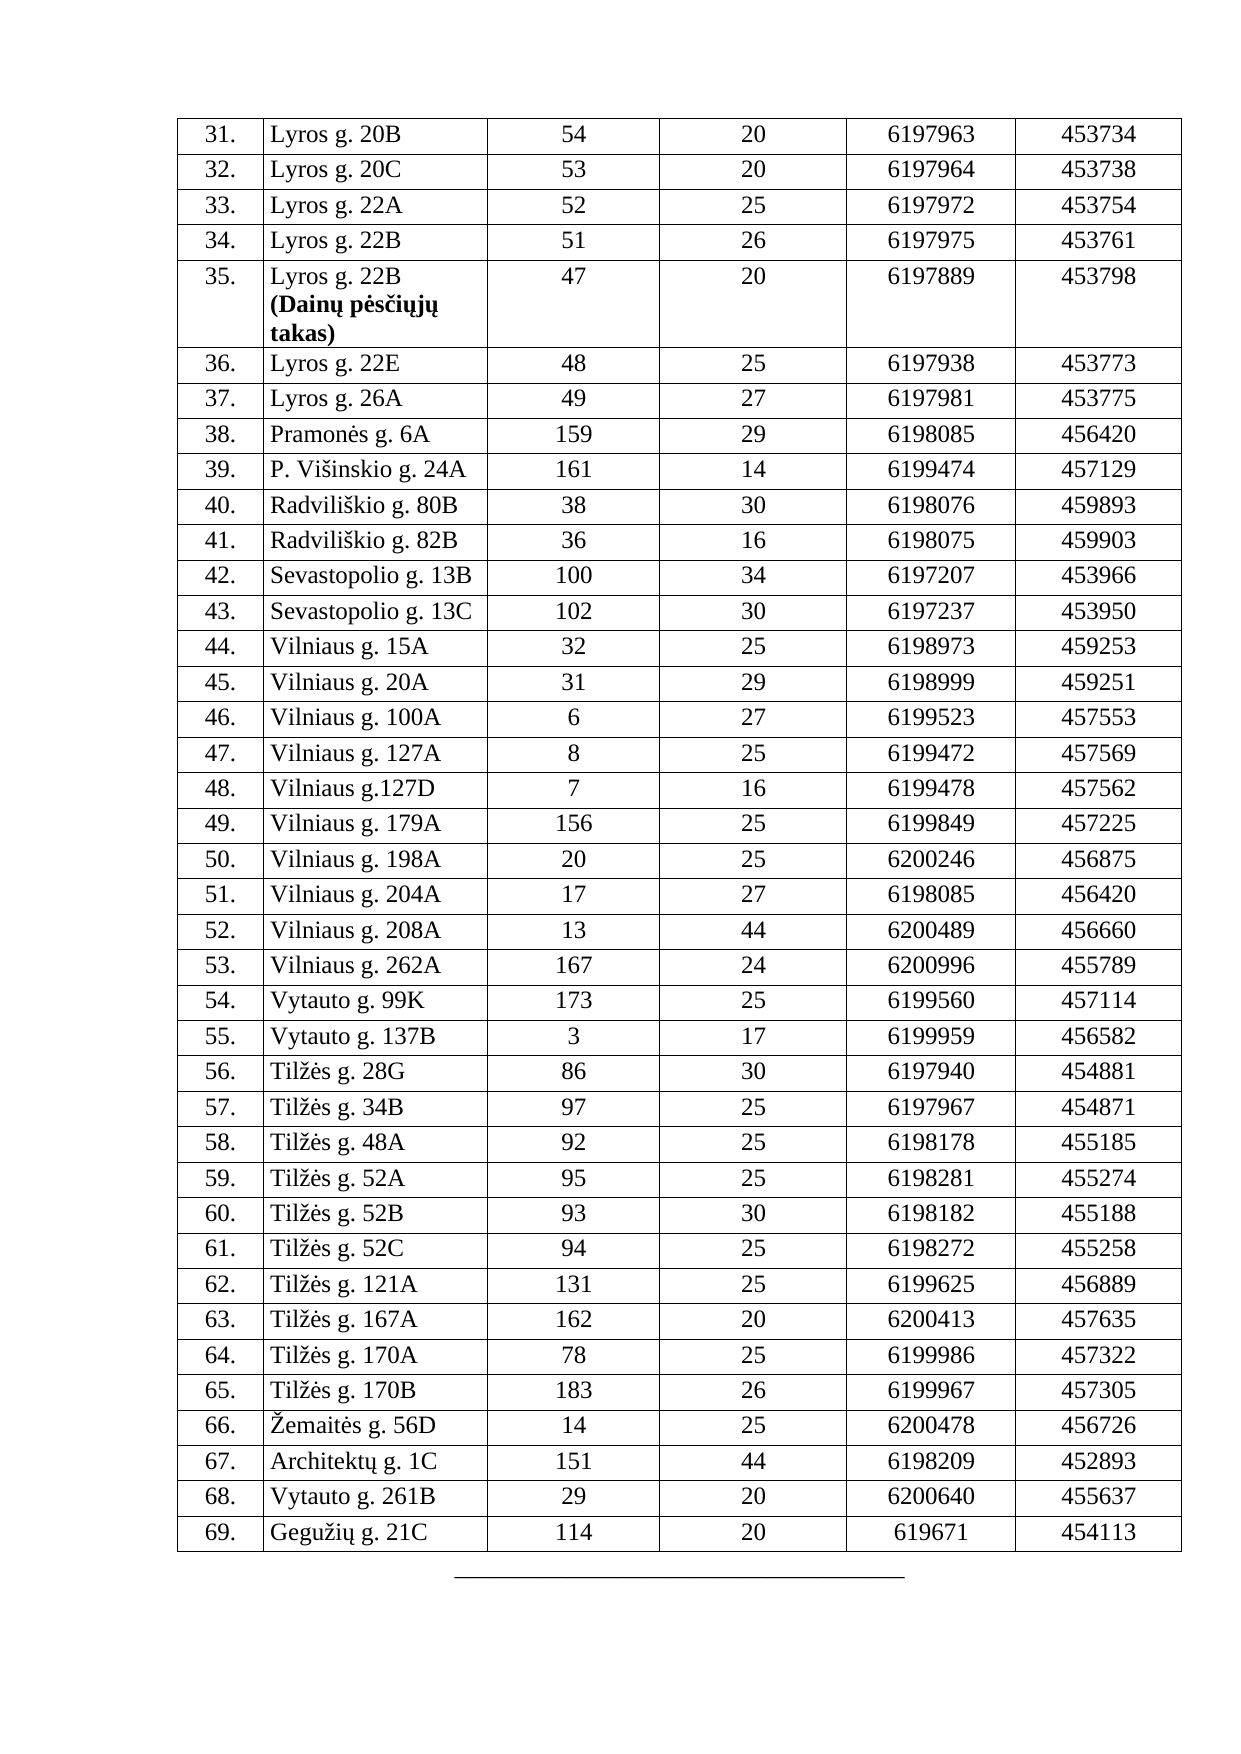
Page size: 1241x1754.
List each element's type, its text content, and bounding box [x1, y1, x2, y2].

table_cell 167 [488, 950, 659, 984]
table_cell 32 [488, 631, 659, 666]
table_cell 38. [178, 419, 263, 453]
table_cell 453798 [1016, 261, 1181, 347]
table_cell 453775 [1016, 384, 1181, 418]
table_cell 619671 [847, 1517, 1015, 1551]
table_cell 31 [488, 667, 659, 701]
table_cell 20 [488, 844, 659, 878]
table_cell 31. [178, 119, 263, 153]
table_cell 6199478 [847, 773, 1015, 807]
table_cell 24 [660, 950, 846, 984]
table_cell 159 [488, 419, 659, 453]
table_cell 6200996 [847, 950, 1015, 984]
table_cell 6197938 [847, 348, 1015, 382]
table_cell 29 [660, 419, 846, 453]
table_cell 45. [178, 667, 263, 701]
table_cell 17 [488, 879, 659, 914]
table_cell 162 [488, 1304, 659, 1339]
table_cell 66. [178, 1411, 263, 1445]
table_cell 20 [660, 1304, 846, 1339]
table_cell 454871 [1016, 1092, 1181, 1126]
table_cell 55. [178, 1021, 263, 1055]
table_cell 455637 [1016, 1481, 1181, 1516]
table_cell 161 [488, 454, 659, 489]
table_cell Vilniaus g.127D [264, 773, 487, 807]
table_cell Vilniaus g. 15A [264, 631, 487, 666]
table_cell 6199849 [847, 809, 1015, 843]
table_cell 33. [178, 190, 263, 224]
table_cell 29 [660, 667, 846, 701]
table_cell 6198999 [847, 667, 1015, 701]
table_cell 6198272 [847, 1234, 1015, 1268]
table_cell 30 [660, 1198, 846, 1232]
table_cell 27 [660, 879, 846, 914]
table_cell 25 [660, 1127, 846, 1162]
table_cell 102 [488, 596, 659, 630]
table_cell 459893 [1016, 490, 1181, 524]
table_cell 457114 [1016, 986, 1181, 1020]
table_cell Vilniaus g. 208A [264, 915, 487, 949]
table_cell 459253 [1016, 631, 1181, 666]
table_cell 7 [488, 773, 659, 807]
table_cell 6199959 [847, 1021, 1015, 1055]
table_cell 47 [488, 261, 659, 347]
table_cell 453761 [1016, 225, 1181, 260]
table_cell 457129 [1016, 454, 1181, 489]
table_cell Tilžės g. 170B [264, 1375, 487, 1409]
table_cell 60. [178, 1198, 263, 1232]
table_cell Vilniaus g. 262A [264, 950, 487, 984]
table_cell 92 [488, 1127, 659, 1162]
table_cell 20 [660, 1517, 846, 1551]
table_cell 25 [660, 348, 846, 382]
table_cell 455188 [1016, 1198, 1181, 1232]
table_cell 30 [660, 490, 846, 524]
table_cell 25 [660, 844, 846, 878]
table_cell 26 [660, 1375, 846, 1409]
table_cell 25 [660, 1163, 846, 1197]
table_cell 455258 [1016, 1234, 1181, 1268]
table_cell Tilžės g. 121A [264, 1269, 487, 1303]
table_cell Vilniaus g. 127A [264, 738, 487, 772]
table_cell 32. [178, 155, 263, 189]
table_cell 6198085 [847, 419, 1015, 453]
table_cell 36. [178, 348, 263, 382]
table_cell 52 [488, 190, 659, 224]
table_cell 44 [660, 1446, 846, 1480]
table_cell Vilniaus g. 204A [264, 879, 487, 914]
table_cell 457225 [1016, 809, 1181, 843]
table_cell 6200640 [847, 1481, 1015, 1516]
table_cell 6198973 [847, 631, 1015, 666]
table_cell 65. [178, 1375, 263, 1409]
table_cell 39. [178, 454, 263, 489]
table_cell 14 [660, 454, 846, 489]
table_cell 20 [660, 261, 846, 347]
table_cell 47. [178, 738, 263, 772]
table_cell 44. [178, 631, 263, 666]
table_cell 6198281 [847, 1163, 1015, 1197]
table_cell 67. [178, 1446, 263, 1480]
table_cell Tilžės g. 34B [264, 1092, 487, 1126]
table_cell 456420 [1016, 419, 1181, 453]
table_cell P. Višinskio g. 24A [264, 454, 487, 489]
table_cell 64. [178, 1340, 263, 1374]
table_cell 78 [488, 1340, 659, 1374]
table_cell 456726 [1016, 1411, 1181, 1445]
table_cell 6197972 [847, 190, 1015, 224]
table_cell 41. [178, 525, 263, 559]
table_cell 57. [178, 1092, 263, 1126]
table_cell 6199474 [847, 454, 1015, 489]
table_cell 49 [488, 384, 659, 418]
table_cell Vilniaus g. 179A [264, 809, 487, 843]
table_cell 30 [660, 1056, 846, 1091]
table_cell Vilniaus g. 20A [264, 667, 487, 701]
table_cell 457635 [1016, 1304, 1181, 1339]
table_cell 6198209 [847, 1446, 1015, 1480]
table_cell 455789 [1016, 950, 1181, 984]
table_cell 20 [660, 119, 846, 153]
table_cell Tilžės g. 52B [264, 1198, 487, 1232]
table_cell 457322 [1016, 1340, 1181, 1374]
table_cell 6197964 [847, 155, 1015, 189]
table_cell 459903 [1016, 525, 1181, 559]
table_cell 52. [178, 915, 263, 949]
table_cell 6197889 [847, 261, 1015, 347]
table_cell Tilžės g. 170A [264, 1340, 487, 1374]
table_cell 456875 [1016, 844, 1181, 878]
table_cell 455185 [1016, 1127, 1181, 1162]
table_cell 25 [660, 1092, 846, 1126]
table_cell Lyros g. 26A [264, 384, 487, 418]
table_cell Tilžės g. 52A [264, 1163, 487, 1197]
table_cell 16 [660, 525, 846, 559]
table_cell Vytauto g. 261B [264, 1481, 487, 1516]
table_cell 69. [178, 1517, 263, 1551]
table_cell 114 [488, 1517, 659, 1551]
table_cell 17 [660, 1021, 846, 1055]
table_cell 6200489 [847, 915, 1015, 949]
table_cell 6199986 [847, 1340, 1015, 1374]
table_cell Žemaitės g. 56D [264, 1411, 487, 1445]
table_cell 6200246 [847, 844, 1015, 878]
table_cell 95 [488, 1163, 659, 1197]
table_cell 6199472 [847, 738, 1015, 772]
table_cell 51 [488, 225, 659, 260]
table_cell 452893 [1016, 1446, 1181, 1480]
table_cell 43. [178, 596, 263, 630]
table_cell Gegužių g. 21C [264, 1517, 487, 1551]
table_cell 457305 [1016, 1375, 1181, 1409]
table_cell 61. [178, 1234, 263, 1268]
table_cell 94 [488, 1234, 659, 1268]
table_cell 8 [488, 738, 659, 772]
table_cell Tilžės g. 52C [264, 1234, 487, 1268]
table_cell 6198085 [847, 879, 1015, 914]
table_cell 14 [488, 1411, 659, 1445]
table_cell 30 [660, 596, 846, 630]
text ____________________________________ [177, 1552, 1181, 1581]
table_cell 97 [488, 1092, 659, 1126]
table_cell 456582 [1016, 1021, 1181, 1055]
table_cell Architektų g. 1C [264, 1446, 487, 1480]
table_cell 63. [178, 1304, 263, 1339]
table_cell 156 [488, 809, 659, 843]
table_cell 34. [178, 225, 263, 260]
table_cell 25 [660, 1269, 846, 1303]
table_cell 453734 [1016, 119, 1181, 153]
table_cell Pramonės g. 6A [264, 419, 487, 453]
table_cell Radviliškio g. 80B [264, 490, 487, 524]
table_cell 151 [488, 1446, 659, 1480]
table_cell 6199523 [847, 702, 1015, 737]
table_cell 6198075 [847, 525, 1015, 559]
table_cell 93 [488, 1198, 659, 1232]
table_cell Tilžės g. 48A [264, 1127, 487, 1162]
table_cell 27 [660, 384, 846, 418]
table_cell 453950 [1016, 596, 1181, 630]
table_cell Vytauto g. 137B [264, 1021, 487, 1055]
table_cell 454113 [1016, 1517, 1181, 1551]
table_cell Lyros g. 20B [264, 119, 487, 153]
table_cell 13 [488, 915, 659, 949]
table_cell Sevastopolio g. 13C [264, 596, 487, 630]
table_cell 6199625 [847, 1269, 1015, 1303]
table_cell 6197207 [847, 561, 1015, 595]
table_cell 457562 [1016, 773, 1181, 807]
table_cell 456420 [1016, 879, 1181, 914]
table_cell 457569 [1016, 738, 1181, 772]
table_cell 37. [178, 384, 263, 418]
table_cell 42. [178, 561, 263, 595]
table_cell 6198182 [847, 1198, 1015, 1232]
table_cell 6197981 [847, 384, 1015, 418]
table_cell Lyros g. 22B [264, 225, 487, 260]
table_cell 6197975 [847, 225, 1015, 260]
table_cell 459251 [1016, 667, 1181, 701]
table_cell 6197237 [847, 596, 1015, 630]
table_cell 26 [660, 225, 846, 260]
table_cell 453966 [1016, 561, 1181, 595]
table_cell 454881 [1016, 1056, 1181, 1091]
table_cell 6 [488, 702, 659, 737]
table_cell 25 [660, 809, 846, 843]
table_cell 53 [488, 155, 659, 189]
table_cell 49. [178, 809, 263, 843]
table_cell Vilniaus g. 100A [264, 702, 487, 737]
table_cell 20 [660, 155, 846, 189]
table_cell Tilžės g. 28G [264, 1056, 487, 1091]
table_cell 25 [660, 631, 846, 666]
table_cell 58. [178, 1127, 263, 1162]
table_cell 27 [660, 702, 846, 737]
table_cell 6197967 [847, 1092, 1015, 1126]
table_cell 453754 [1016, 190, 1181, 224]
table_cell 86 [488, 1056, 659, 1091]
table_cell Lyros g. 22E [264, 348, 487, 382]
table_cell 48. [178, 773, 263, 807]
table_cell 455274 [1016, 1163, 1181, 1197]
table_cell 68. [178, 1481, 263, 1516]
table_cell 54. [178, 986, 263, 1020]
table_cell 25 [660, 190, 846, 224]
table_cell 456889 [1016, 1269, 1181, 1303]
table_cell 48 [488, 348, 659, 382]
table_cell 36 [488, 525, 659, 559]
table_cell 457553 [1016, 702, 1181, 737]
table_cell 6200478 [847, 1411, 1015, 1445]
table_cell 29 [488, 1481, 659, 1516]
table_cell Tilžės g. 167A [264, 1304, 487, 1339]
table_cell 25 [660, 1340, 846, 1374]
table_cell 56. [178, 1056, 263, 1091]
table_cell 453773 [1016, 348, 1181, 382]
table_cell Sevastopolio g. 13B [264, 561, 487, 595]
table_cell 25 [660, 738, 846, 772]
table_cell 16 [660, 773, 846, 807]
table_cell 6198178 [847, 1127, 1015, 1162]
table_cell 100 [488, 561, 659, 595]
table_cell 456660 [1016, 915, 1181, 949]
table_cell 6200413 [847, 1304, 1015, 1339]
table_cell Lyros g. 22A [264, 190, 487, 224]
table_cell 173 [488, 986, 659, 1020]
table_cell 183 [488, 1375, 659, 1409]
table_cell 40. [178, 490, 263, 524]
table_cell 6197940 [847, 1056, 1015, 1091]
table_cell 51. [178, 879, 263, 914]
table_cell 6199560 [847, 986, 1015, 1020]
table_cell 53. [178, 950, 263, 984]
table_cell 25 [660, 986, 846, 1020]
table_cell Lyros g. 22B (Dainų pėsčiųjų takas) [264, 261, 487, 347]
table_cell 20 [660, 1481, 846, 1516]
table_cell 34 [660, 561, 846, 595]
table_cell 62. [178, 1269, 263, 1303]
table_cell 50. [178, 844, 263, 878]
table_cell 6198076 [847, 490, 1015, 524]
table_cell Vytauto g. 99K [264, 986, 487, 1020]
table_cell 54 [488, 119, 659, 153]
table_cell 25 [660, 1411, 846, 1445]
table_cell 44 [660, 915, 846, 949]
table_cell Lyros g. 20C [264, 155, 487, 189]
table_cell 46. [178, 702, 263, 737]
table_cell Radviliškio g. 82B [264, 525, 487, 559]
table_cell 6197963 [847, 119, 1015, 153]
table_cell 131 [488, 1269, 659, 1303]
table_cell 35. [178, 261, 263, 347]
table_cell 453738 [1016, 155, 1181, 189]
table_cell 3 [488, 1021, 659, 1055]
table_cell 38 [488, 490, 659, 524]
table_cell Vilniaus g. 198A [264, 844, 487, 878]
table_cell 6199967 [847, 1375, 1015, 1409]
table_cell 59. [178, 1163, 263, 1197]
table_cell 25 [660, 1234, 846, 1268]
